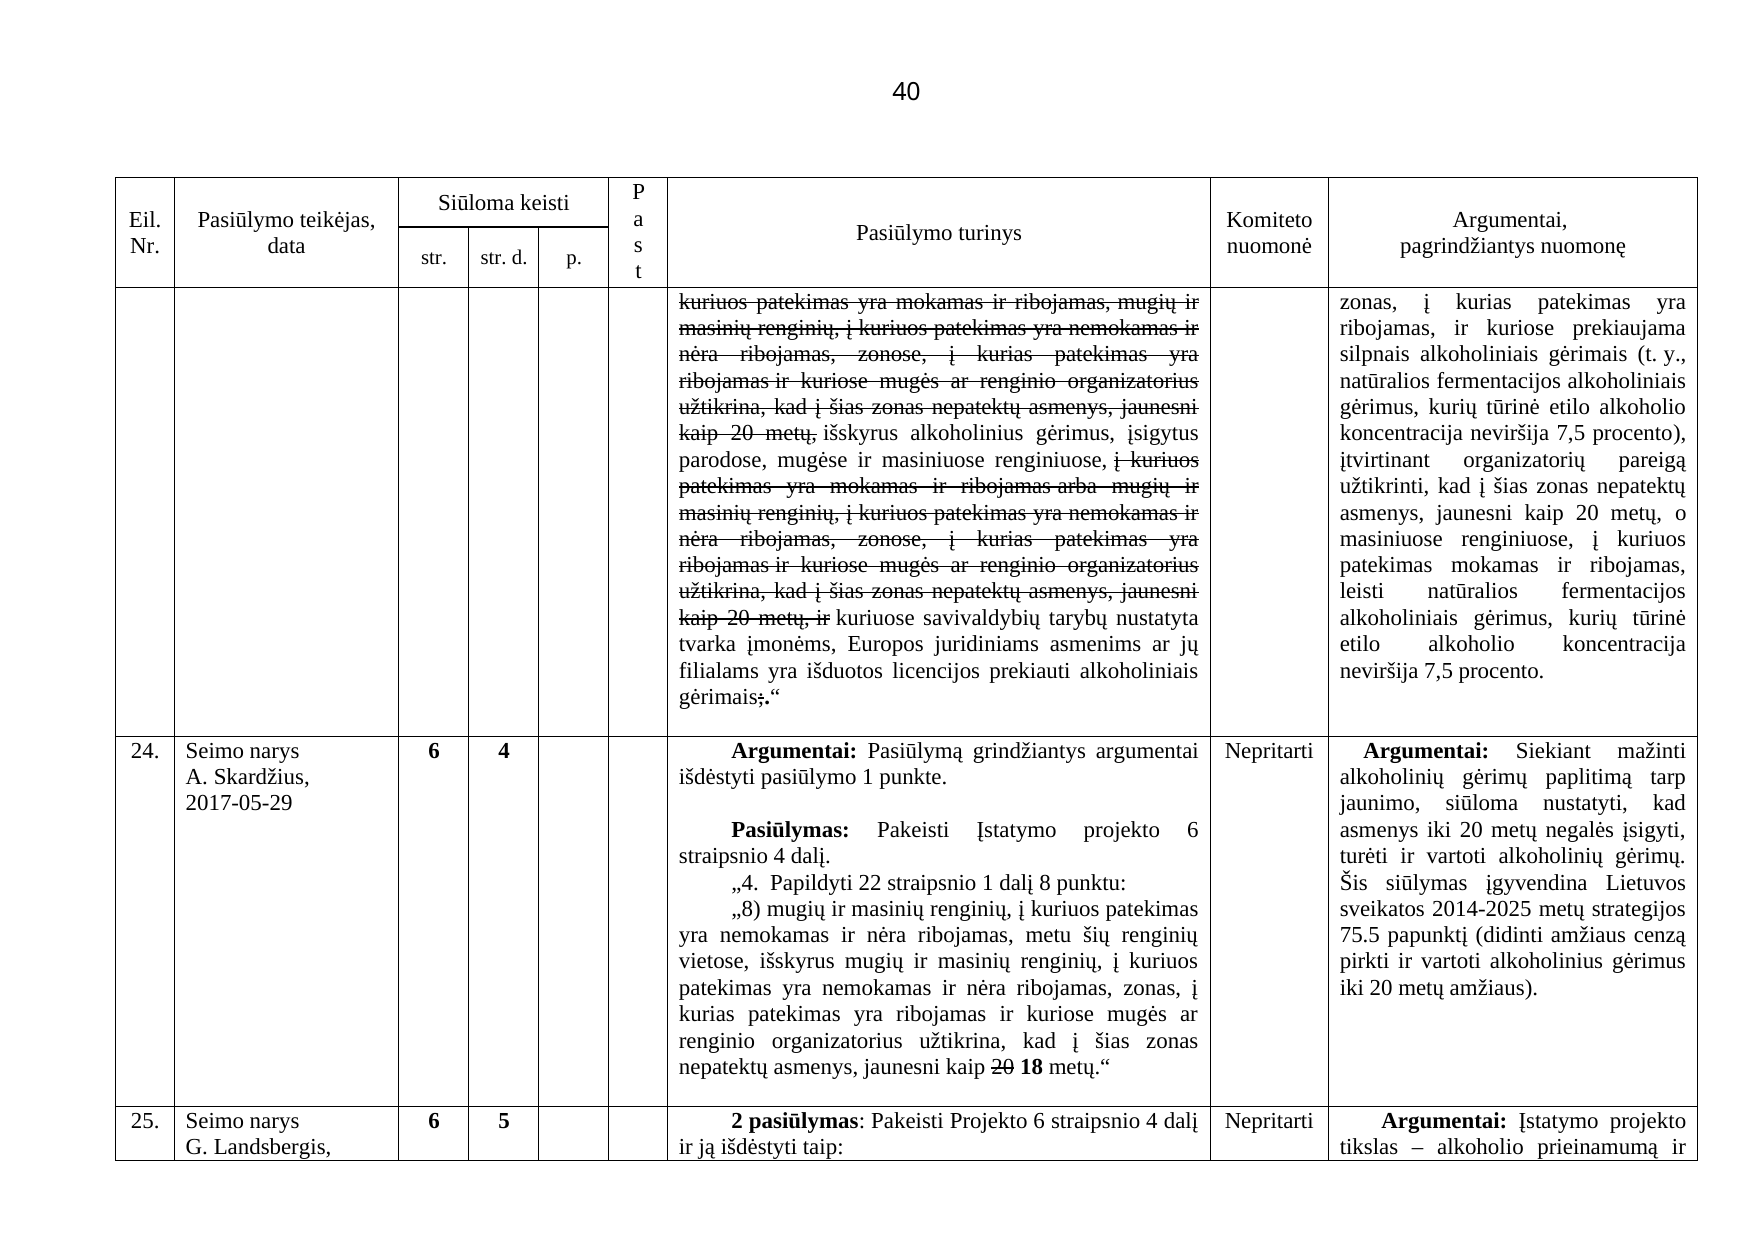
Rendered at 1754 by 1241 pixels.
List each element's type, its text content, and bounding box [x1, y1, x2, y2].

table_header Komiteto nuomonė [1211, 178, 1328, 287]
table_cell Nepritarti [1211, 737, 1328, 1106]
table_header Siūloma keisti [399, 178, 608, 226]
table_cell Seimo narys G. Landsbergis, [175, 1107, 398, 1159]
table_cell str. d. [469, 228, 538, 287]
table_header Argumentai, pagrindžiantys nuomonę [1329, 178, 1697, 287]
table_cell [609, 737, 667, 1106]
table_cell [1211, 288, 1328, 736]
table_cell 4 [469, 737, 538, 1106]
table_header Pasiūlymo turinys [668, 178, 1210, 287]
table_cell zonas, į kurias patekimas yra ribojamas, ir kuriose prekiaujama silpnais alkoholiniais gėrimais (t. y., natūralios fermentacijos alkoholiniais gėrimus, kurių tūrinė etilo alkoholio koncentracija neviršija 7,5 procento), įtvirtinant organizatorių pareigą užtikrinti, kad į šias zonas nepatektų asmenys, jaunesni kaip 20 metų, o masiniuose renginiuose, į kuriuos patekimas mokamas ir ribojamas, leisti natūralios fermentacijos alkoholiniais gėrimus, kurių tūrinė etilo alkoholio koncentracija neviršija 7,5 procento. [1329, 288, 1697, 736]
table_cell Seimo narys A. Skardžius, 2017-05-29 [175, 737, 398, 1106]
table_header Eil. Nr. [116, 178, 174, 287]
table_cell [539, 1107, 608, 1159]
table_cell 24. [116, 737, 174, 1106]
table_cell Argumentai: Siekiant mažinti alkoholinių gėrimų paplitimą tarp jaunimo, siūloma nustatyti, kad asmenys iki 20 metų negalės įsigyti, turėti ir vartoti alkoholinių gėrimų. Šis siūlymas įgyvendina Lietuvos sveikatos 2014-2025 metų strategijos 75.5 papunktį (didinti amžiaus cenzą pirkti ir vartoti alkoholinius gėrimus iki 20 metų amžiaus). [1329, 737, 1697, 1106]
table_cell 5 [469, 1107, 538, 1159]
table_cell [175, 288, 398, 736]
table_cell [539, 288, 608, 736]
table_cell 25. [116, 1107, 174, 1159]
table_cell Nepritarti [1211, 1107, 1328, 1159]
table_cell [609, 288, 667, 736]
table_cell [116, 288, 174, 736]
table_header Pasiūlymo teikėjas, data [175, 178, 398, 287]
table_cell [469, 288, 538, 736]
table_cell [399, 288, 468, 736]
table_cell 6 [399, 737, 468, 1106]
table_cell Argumentai: Įstatymo projekto tikslas – alkoholio prieinamumą ir [1329, 1107, 1697, 1159]
table_header Pastabos [609, 178, 667, 287]
table_cell p. [539, 228, 608, 287]
table_cell [539, 737, 608, 1106]
table_cell 6 [399, 1107, 468, 1159]
table_cell str. [399, 228, 468, 287]
table_cell [609, 1107, 667, 1159]
